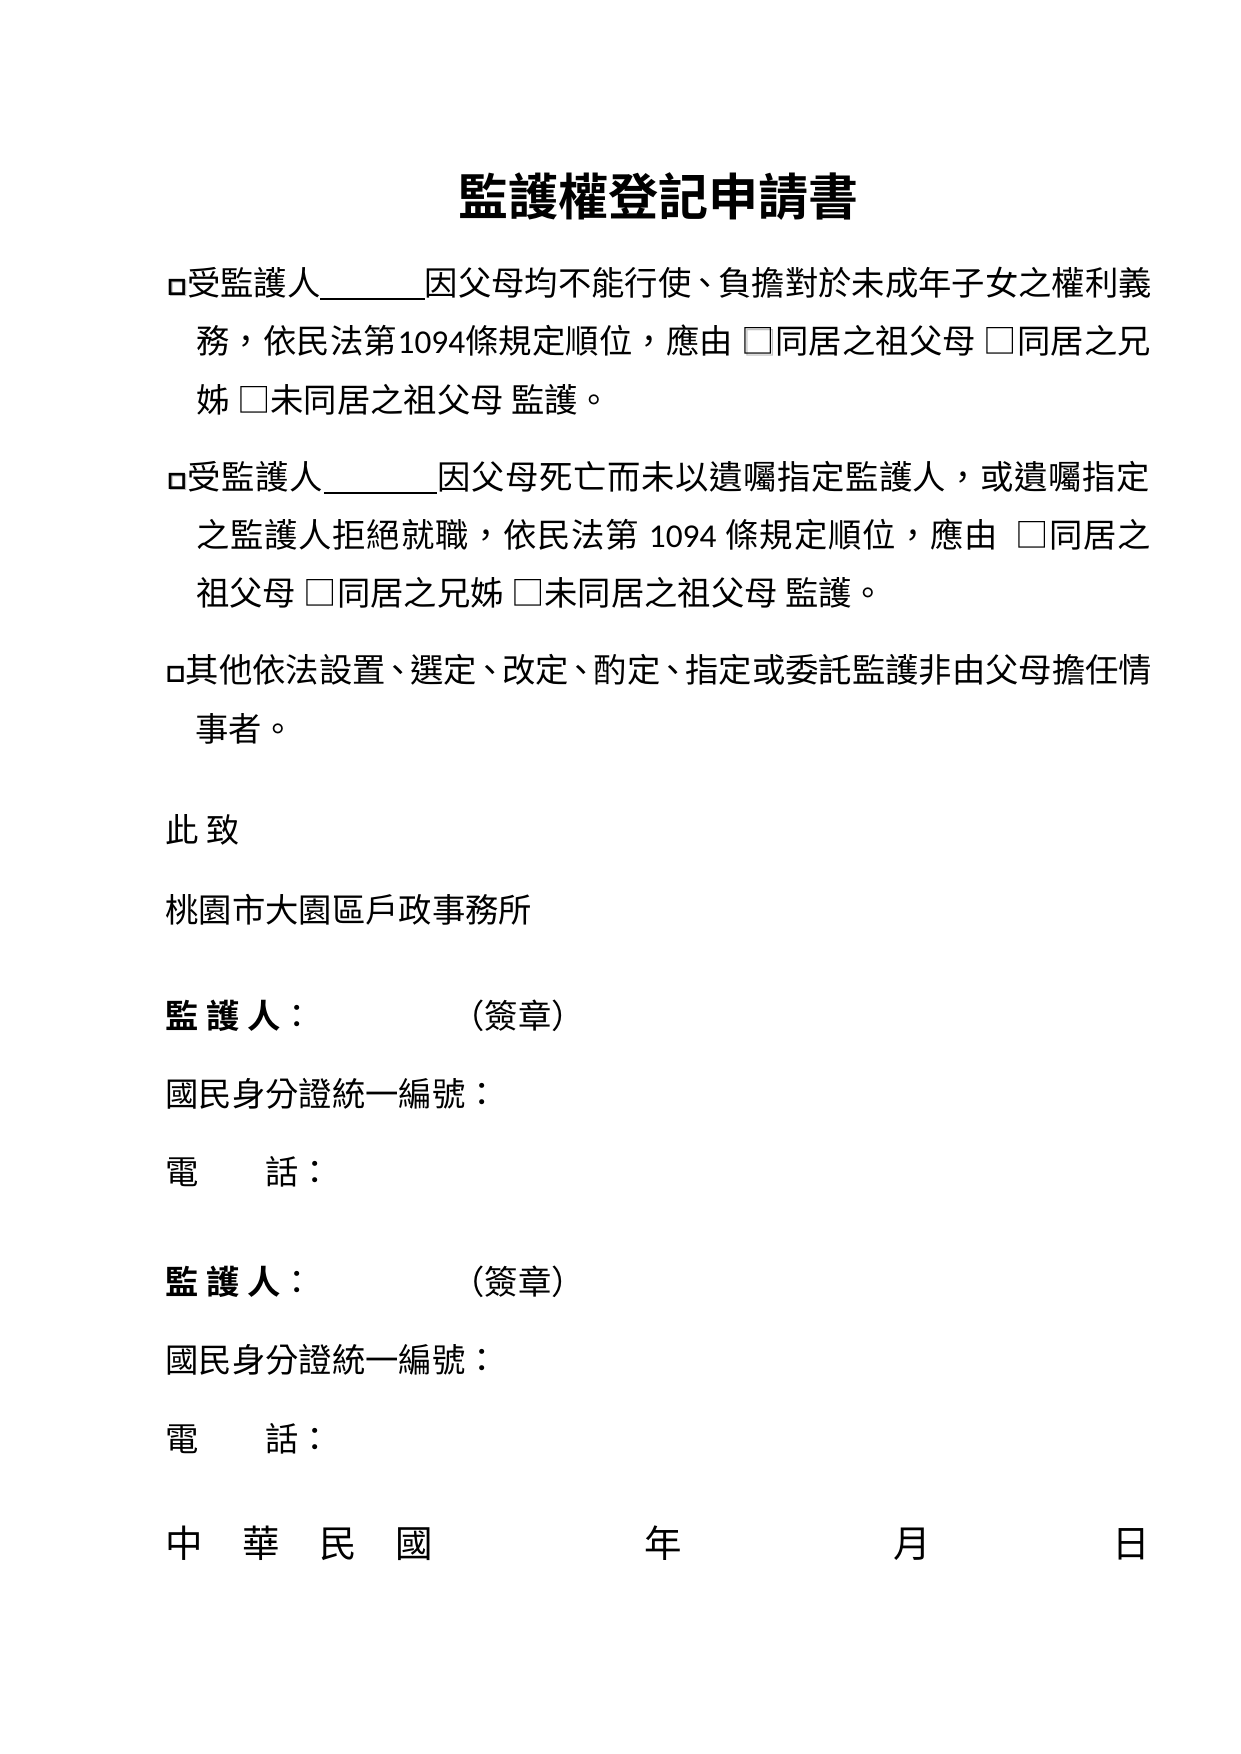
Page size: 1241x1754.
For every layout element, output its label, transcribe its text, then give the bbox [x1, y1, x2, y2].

text □其他依法設置、選定、改定、酌定、指定或委託監護非由父母擔任情事者。 [165, 636, 1152, 753]
text 電 話： [165, 1393, 1152, 1466]
text 此 致 [165, 790, 1152, 865]
text □受監護人 因父母均不能行使、負擔對於未成年子女之權利義務，依民法第1094條規定順位，應由 □同居之祖父母 □同居之兄姊 □未同居之祖父母 監護。 [167, 249, 1152, 424]
text 電 話： [165, 1126, 1152, 1199]
text 監 護 人： （簽章） [165, 1236, 1152, 1309]
text 國民身分證統一編號： [165, 1048, 1152, 1121]
text 監護權登記申請書 [165, 157, 1152, 230]
text 中華民國 年 月 日 [165, 1503, 1152, 1578]
text 監 護 人： （簽章） [165, 970, 1152, 1043]
text □受監護人 因父母死亡而未以遺囑指定監護人，或遺囑指定之監護人拒絕就職，依民法第 1094 條規定順位，應由 □同居之祖父母 □同居之兄姊 □未同居之祖父母 監護。 [167, 442, 1152, 617]
text 國民身分證統一編號： [165, 1314, 1152, 1387]
text 桃園市大園區戶政事務所 [165, 884, 1152, 932]
